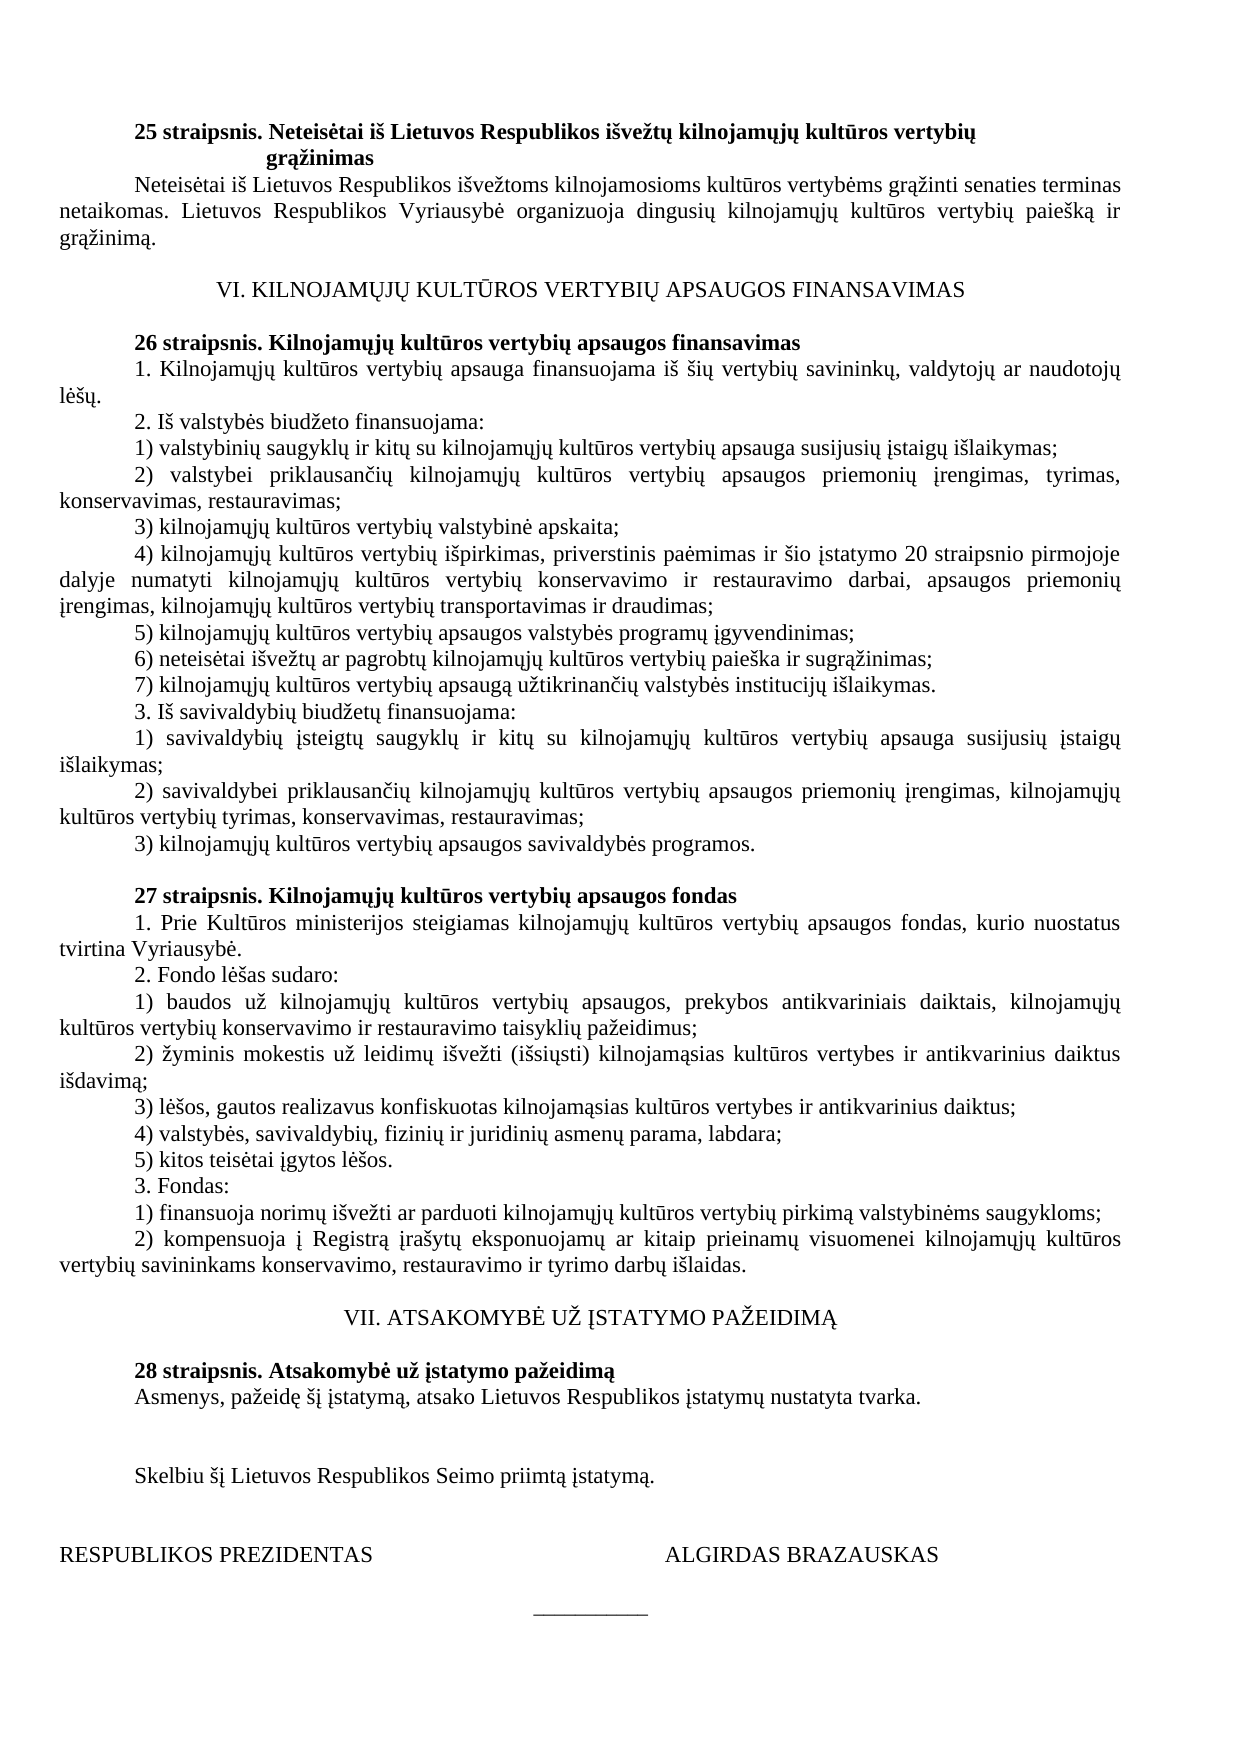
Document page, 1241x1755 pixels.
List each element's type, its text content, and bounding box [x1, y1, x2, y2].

text 1. Prie Kultūros ministerijos steigiamas kilnojamųjų kultūros vertybių apsaugos fondas, kurio nuostatus tvirtina Vyriausybė. [59, 909, 1122, 961]
text grąžinimas [59, 144, 1122, 171]
text 4) valstybės, savivaldybių, fizinių ir juridinių asmenų parama, labdara; [59, 1119, 1122, 1146]
text 4) kilnojamųjų kultūros vertybių išpirkimas, priverstinis paėmimas ir šio įstatymo 20 straipsnio pirmojoje dalyje numatyti kilnojamųjų kultūros vertybių konservavimo ir restauravimo darbai, apsaugos priemonių įrengimas, kilnojamųjų kultūros vertybių transportavimas ir draudimas; [59, 540, 1122, 619]
text 25 straipsnis. Neteisėtai iš Lietuvos Respublikos išvežtų kilnojamųjų kultūros vertybių [59, 118, 1122, 144]
text VI. KILNOJAMŲJŲ KULTŪROS VERTYBIŲ APSAUGOS FINANSAVIMAS [59, 276, 1122, 303]
text 1) savivaldybių įsteigtų saugyklų ir kitų su kilnojamųjų kultūros vertybių apsauga susijusių įstaigų išlaikymas; [59, 724, 1122, 777]
text 2) žyminis mokestis už leidimų išvežti (išsiųsti) kilnojamąsias kultūros vertybes ir antikvarinius daiktus išdavimą; [59, 1041, 1122, 1093]
text 28 straipsnis. Atsakomybė už įstatymo pažeidimą [59, 1357, 1122, 1383]
text RESPUBLIKOS PREZIDENTAS ALGIRDAS BRAZAUSKAS [59, 1541, 1122, 1568]
text 2. Fondo lėšas sudaro: [59, 961, 1122, 988]
text ___________ [59, 1594, 1122, 1618]
text 2) kompensuoja į Registrą įrašytų eksponuojamų ar kitaip prieinamų visuomenei kilnojamųjų kultūros vertybių savininkams konservavimo, restauravimo ir tyrimo darbų išlaidas. [59, 1225, 1122, 1278]
text VII. ATSAKOMYBĖ UŽ ĮSTATYMO PAŽEIDIMĄ [59, 1304, 1122, 1330]
text 27 straipsnis. Kilnojamųjų kultūros vertybių apsaugos fondas [59, 882, 1122, 909]
text 1) baudos už kilnojamųjų kultūros vertybių apsaugos, prekybos antikvariniais daiktais, kilnojamųjų kultūros vertybių konservavimo ir restauravimo taisyklių pažeidimus; [59, 988, 1122, 1041]
text Skelbiu šį Lietuvos Respublikos Seimo priimtą įstatymą. [59, 1462, 1122, 1488]
text Neteisėtai iš Lietuvos Respublikos išvežtoms kilnojamosioms kultūros vertybėms grąžinti senaties terminas netaikomas. Lietuvos Respublikos Vyriausybė organizuoja dingusių kilnojamųjų kultūros vertybių paiešką ir grąžinimą. [59, 171, 1122, 250]
text 2) valstybei priklausančių kilnojamųjų kultūros vertybių apsaugos priemonių įrengimas, tyrimas, konservavimas, restauravimas; [59, 461, 1122, 513]
text 1) finansuoja norimų išvežti ar parduoti kilnojamųjų kultūros vertybių pirkimą valstybinėms saugykloms; [59, 1199, 1122, 1225]
text 3) kilnojamųjų kultūros vertybių apsaugos savivaldybės programos. [59, 830, 1122, 856]
text 6) neteisėtai išvežtų ar pagrobtų kilnojamųjų kultūros vertybių paieška ir sugrąžinimas; [59, 645, 1122, 672]
text 3. Fondas: [59, 1172, 1122, 1199]
text 7) kilnojamųjų kultūros vertybių apsaugą užtikrinančių valstybės institucijų išlaikymas. [59, 672, 1122, 698]
text 3) kilnojamųjų kultūros vertybių valstybinė apskaita; [59, 513, 1122, 540]
text 1) valstybinių saugyklų ir kitų su kilnojamųjų kultūros vertybių apsauga susijusių įstaigų išlaikymas; [59, 434, 1122, 461]
text Asmenys, pažeidę šį įstatymą, atsako Lietuvos Respublikos įstatymų nustatyta tvarka. [59, 1383, 1122, 1409]
text 2. Iš valstybės biudžeto finansuojama: [59, 408, 1122, 434]
text 3) lėšos, gautos realizavus konfiskuotas kilnojamąsias kultūros vertybes ir antikvarinius daiktus; [59, 1093, 1122, 1119]
text 5) kilnojamųjų kultūros vertybių apsaugos valstybės programų įgyvendinimas; [59, 619, 1122, 645]
text 26 straipsnis. Kilnojamųjų kultūros vertybių apsaugos finansavimas [59, 329, 1122, 355]
text 1. Kilnojamųjų kultūros vertybių apsauga finansuojama iš šių vertybių savininkų, valdytojų ar naudotojų lėšų. [59, 355, 1122, 408]
text 5) kitos teisėtai įgytos lėšos. [59, 1146, 1122, 1172]
text 3. Iš savivaldybių biudžetų finansuojama: [59, 698, 1122, 724]
text 2) savivaldybei priklausančių kilnojamųjų kultūros vertybių apsaugos priemonių įrengimas, kilnojamųjų kultūros vertybių tyrimas, konservavimas, restauravimas; [59, 777, 1122, 830]
